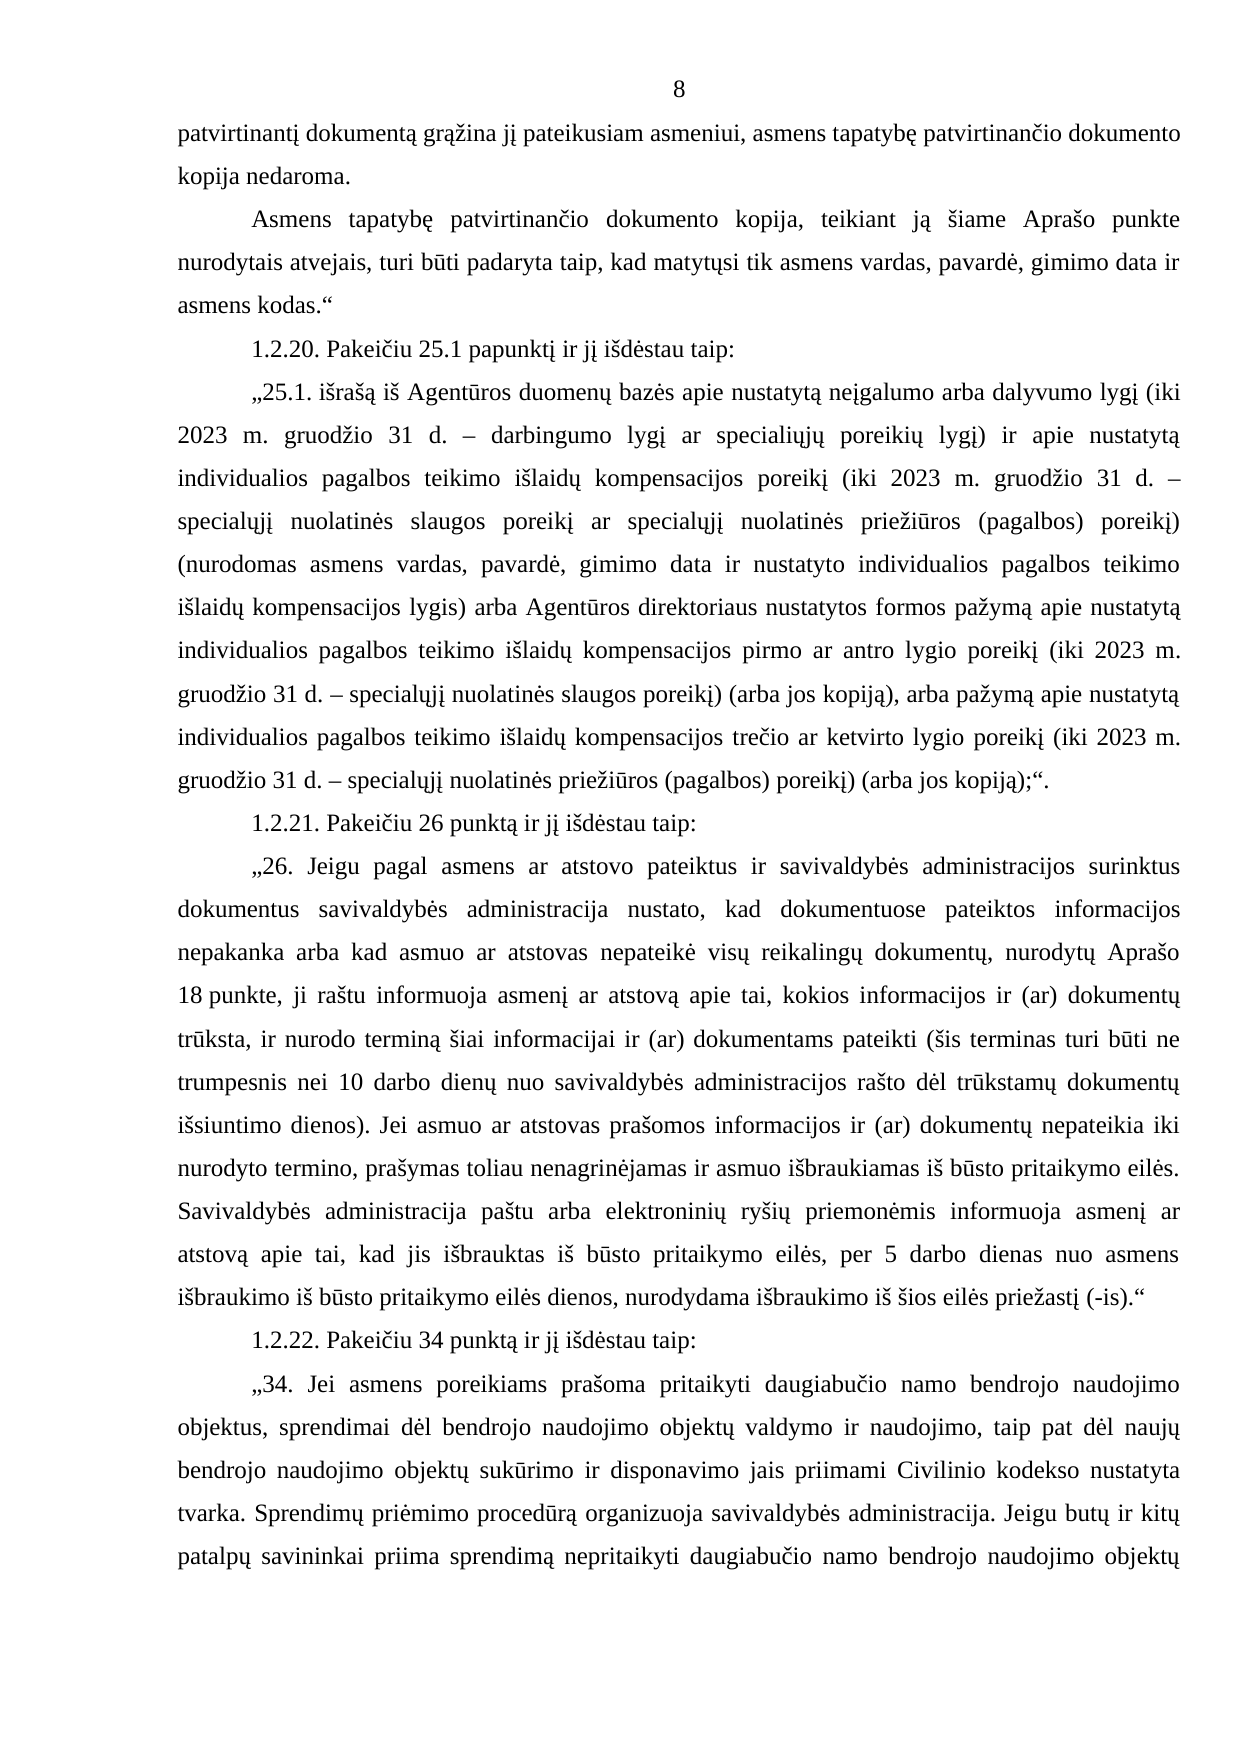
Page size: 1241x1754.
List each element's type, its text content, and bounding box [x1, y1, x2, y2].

text patvirtinantį dokumentą grąžina jį pateikusiam asmeniui, asmens tapatybę patvirtinančio dokumento kopija nedaroma. [177, 118, 1181, 190]
text 1.2.21. Pakeičiu 26 punktą ir jį išdėstau taip: [177, 808, 1181, 837]
text Asmens tapatybę patvirtinančio dokumento kopija, teikiant ją šiame Aprašo punkte nurodytais atvejais, turi būti padaryta taip, kad matytųsi tik asmens vardas, pavardė, gimimo data ir asmens kodas.“ [177, 204, 1181, 319]
text „26. Jeigu pagal asmens ar atstovo pateiktus ir savivaldybės administracijos surinktus dokumentus savivaldybės administracija nustato, kad dokumentuose pateiktos informacijos nepakanka arba kad asmuo ar atstovas nepateikė visų reikalingų dokumentų, nurodytų Aprašo 18 punkte, ji raštu informuoja asmenį ar atstovą apie tai, kokios informacijos ir (ar) dokumentų trūksta, ir nurodo terminą šiai informacijai ir (ar) dokumentams pateikti (šis terminas turi būti ne trumpesnis nei 10 darbo dienų nuo savivaldybės administracijos rašto dėl trūkstamų dokumentų išsiuntimo dienos). Jei asmuo ar atstovas prašomos informacijos ir (ar) dokumentų nepateikia iki nurodyto termino, prašymas toliau nenagrinėjamas ir asmuo išbraukiamas iš būsto pritaikymo eilės. Savivaldybės administracija paštu arba elektroninių ryšių priemonėmis informuoja asmenį ar atstovą apie tai, kad jis išbrauktas iš būsto pritaikymo eilės, per 5 darbo dienas nuo asmens išbraukimo iš būsto pritaikymo eilės dienos, nurodydama išbraukimo iš šios eilės priežastį (-is).“ [177, 851, 1181, 1311]
text 1.2.20. Pakeičiu 25.1 papunktį ir jį išdėstau taip: [177, 334, 1181, 362]
text 1.2.22. Pakeičiu 34 punktą ir jį išdėstau taip: [177, 1326, 1181, 1354]
text „25.1. išrašą iš Agentūros duomenų bazės apie nustatytą neįgalumo arba dalyvumo lygį (iki 2023 m. gruodžio 31 d. – darbingumo lygį ar specialiųjų poreikių lygį) ir apie nustatytą individualios pagalbos teikimo išlaidų kompensacijos poreikį (iki 2023 m. gruodžio 31 d. – specialųjį nuolatinės slaugos poreikį ar specialųjį nuolatinės priežiūros (pagalbos) poreikį) (nurodomas asmens vardas, pavardė, gimimo data ir nustatyto individualios pagalbos teikimo išlaidų kompensacijos lygis) arba Agentūros direktoriaus nustatytos formos pažymą apie nustatytą individualios pagalbos teikimo išlaidų kompensacijos pirmo ar antro lygio poreikį (iki 2023 m. gruodžio 31 d. – specialųjį nuolatinės slaugos poreikį) (arba jos kopiją), arba pažymą apie nustatytą individualios pagalbos teikimo išlaidų kompensacijos trečio ar ketvirto lygio poreikį (iki 2023 m. gruodžio 31 d. – specialųjį nuolatinės priežiūros (pagalbos) poreikį) (arba jos kopiją);“. [177, 377, 1181, 794]
text „34. Jei asmens poreikiams prašoma pritaikyti daugiabučio namo bendrojo naudojimo objektus, sprendimai dėl bendrojo naudojimo objektų valdymo ir naudojimo, taip pat dėl naujų bendrojo naudojimo objektų sukūrimo ir disponavimo jais priimami Civilinio kodekso nustatyta tvarka. Sprendimų priėmimo procedūrą organizuoja savivaldybės administracija. Jeigu butų ir kitų patalpų savininkai priima sprendimą nepritaikyti daugiabučio namo bendrojo naudojimo objektų [177, 1369, 1181, 1570]
